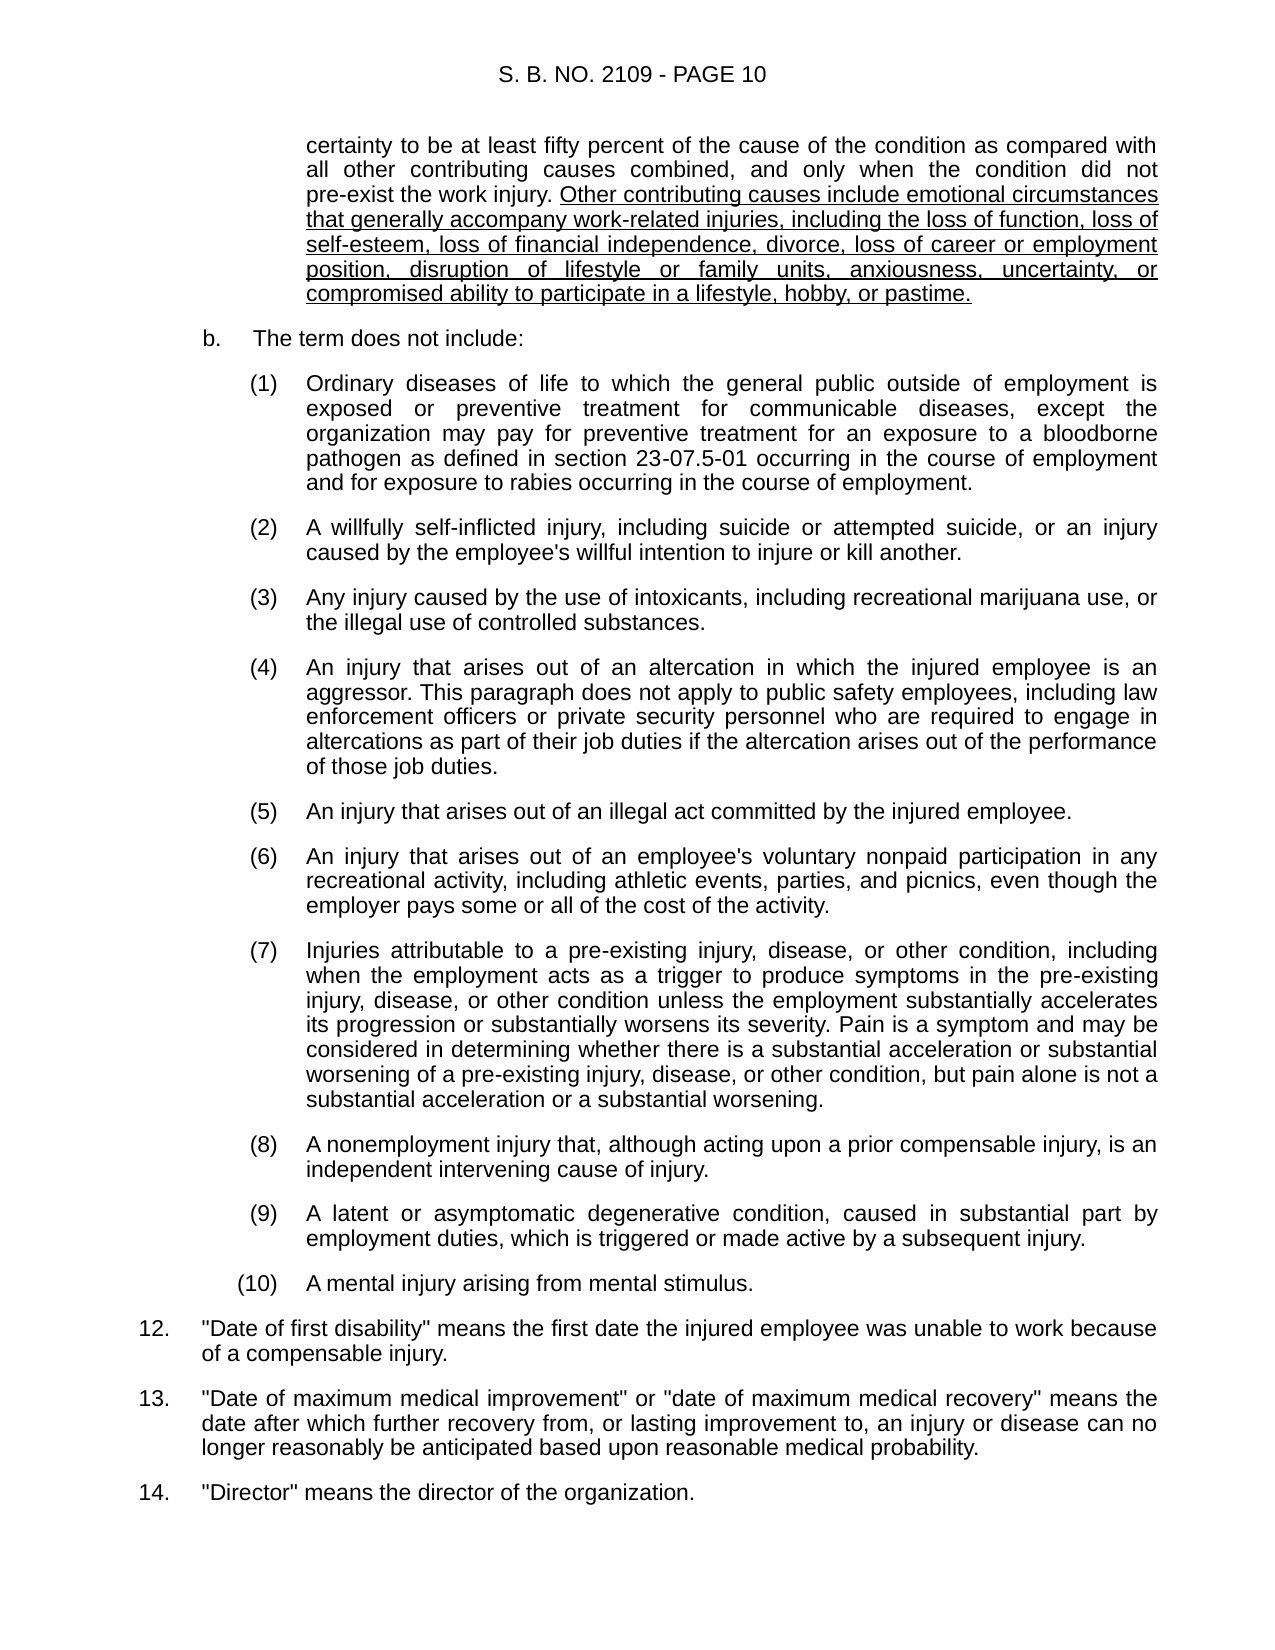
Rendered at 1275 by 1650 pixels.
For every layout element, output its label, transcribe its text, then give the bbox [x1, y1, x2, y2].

text (10) A mental injury arising from mental stimulus. [106, 1272, 1158, 1297]
text certainty to be at least fifty percent of the cause of the condition as compared with all other contributing causes combined, and only when the condition did not pre‑exist the work injury. Other contributing causes include emotional circumstances that generally accompany work‑related injuries, including the loss of function, loss of self‑esteem, loss of financial independence, divorce, loss of career or employment position, disruption of lifestyle or family units, anxiousness, uncertainty, or compromised ability to participate in a lifestyle, hobby, or pastime. [106, 133, 1158, 307]
text (8) A nonemployment injury that, although acting upon a prior compensable injury, is an independent intervening cause of injury. [106, 1132, 1158, 1182]
text (7) Injuries attributable to a pre‑existing injury, disease, or other condition, including when the employment acts as a trigger to produce symptoms in the pre‑existing injury, disease, or other condition unless the employment substantially accelerates its progression or substantially worsens its severity. Pain is a symptom and may be considered in determining whether there is a substantial acceleration or substantial worsening of a pre‑existing injury, disease, or other condition, but pain alone is not a substantial acceleration or a substantial worsening. [106, 939, 1158, 1112]
text (3) Any injury caused by the use of intoxicants, including recreational marijuana use, or the illegal use of controlled substances. [106, 586, 1158, 635]
text (2) A willfully self‑inflicted injury, including suicide or attempted suicide, or an injury caused by the employee's willful intention to injure or kill another. [106, 516, 1158, 566]
text 14. "Director" means the director of the organization. [106, 1481, 1158, 1506]
text (4) An injury that arises out of an altercation in which the injured employee is an aggressor. This paragraph does not apply to public safety employees, including law enforcement officers or private security personnel who are required to engage in altercations as part of their job duties if the altercation arises out of the performance of those job duties. [106, 655, 1158, 779]
text (6) An injury that arises out of an employee's voluntary nonpaid participation in any recreational activity, including athletic events, parties, and picnics, even though the employer pays some or all of the cost of the activity. [106, 844, 1158, 919]
text b. The term does not include: [106, 327, 1158, 352]
text (1) Ordinary diseases of life to which the general public outside of employment is exposed or preventive treatment for communicable diseases, except the organization may pay for preventive treatment for an exposure to a bloodborne pathogen as defined in section 23‑07.5‑01 occurring in the course of employment and for exposure to rabies occurring in the course of employment. [106, 372, 1158, 496]
text (9) A latent or asymptomatic degenerative condition, caused in substantial part by employment duties, which is triggered or made active by a subsequent injury. [106, 1202, 1158, 1252]
text 13. "Date of maximum medical improvement" or "date of maximum medical recovery" means the date after which further recovery from, or lasting improvement to, an injury or disease can no longer reasonably be anticipated based upon reasonable medical probability. [106, 1386, 1158, 1461]
text (5) An injury that arises out of an illegal act committed by the injured employee. [106, 799, 1158, 824]
text 12. "Date of first disability" means the first date the injured employee was unable to work because of a compensable injury. [106, 1317, 1158, 1366]
